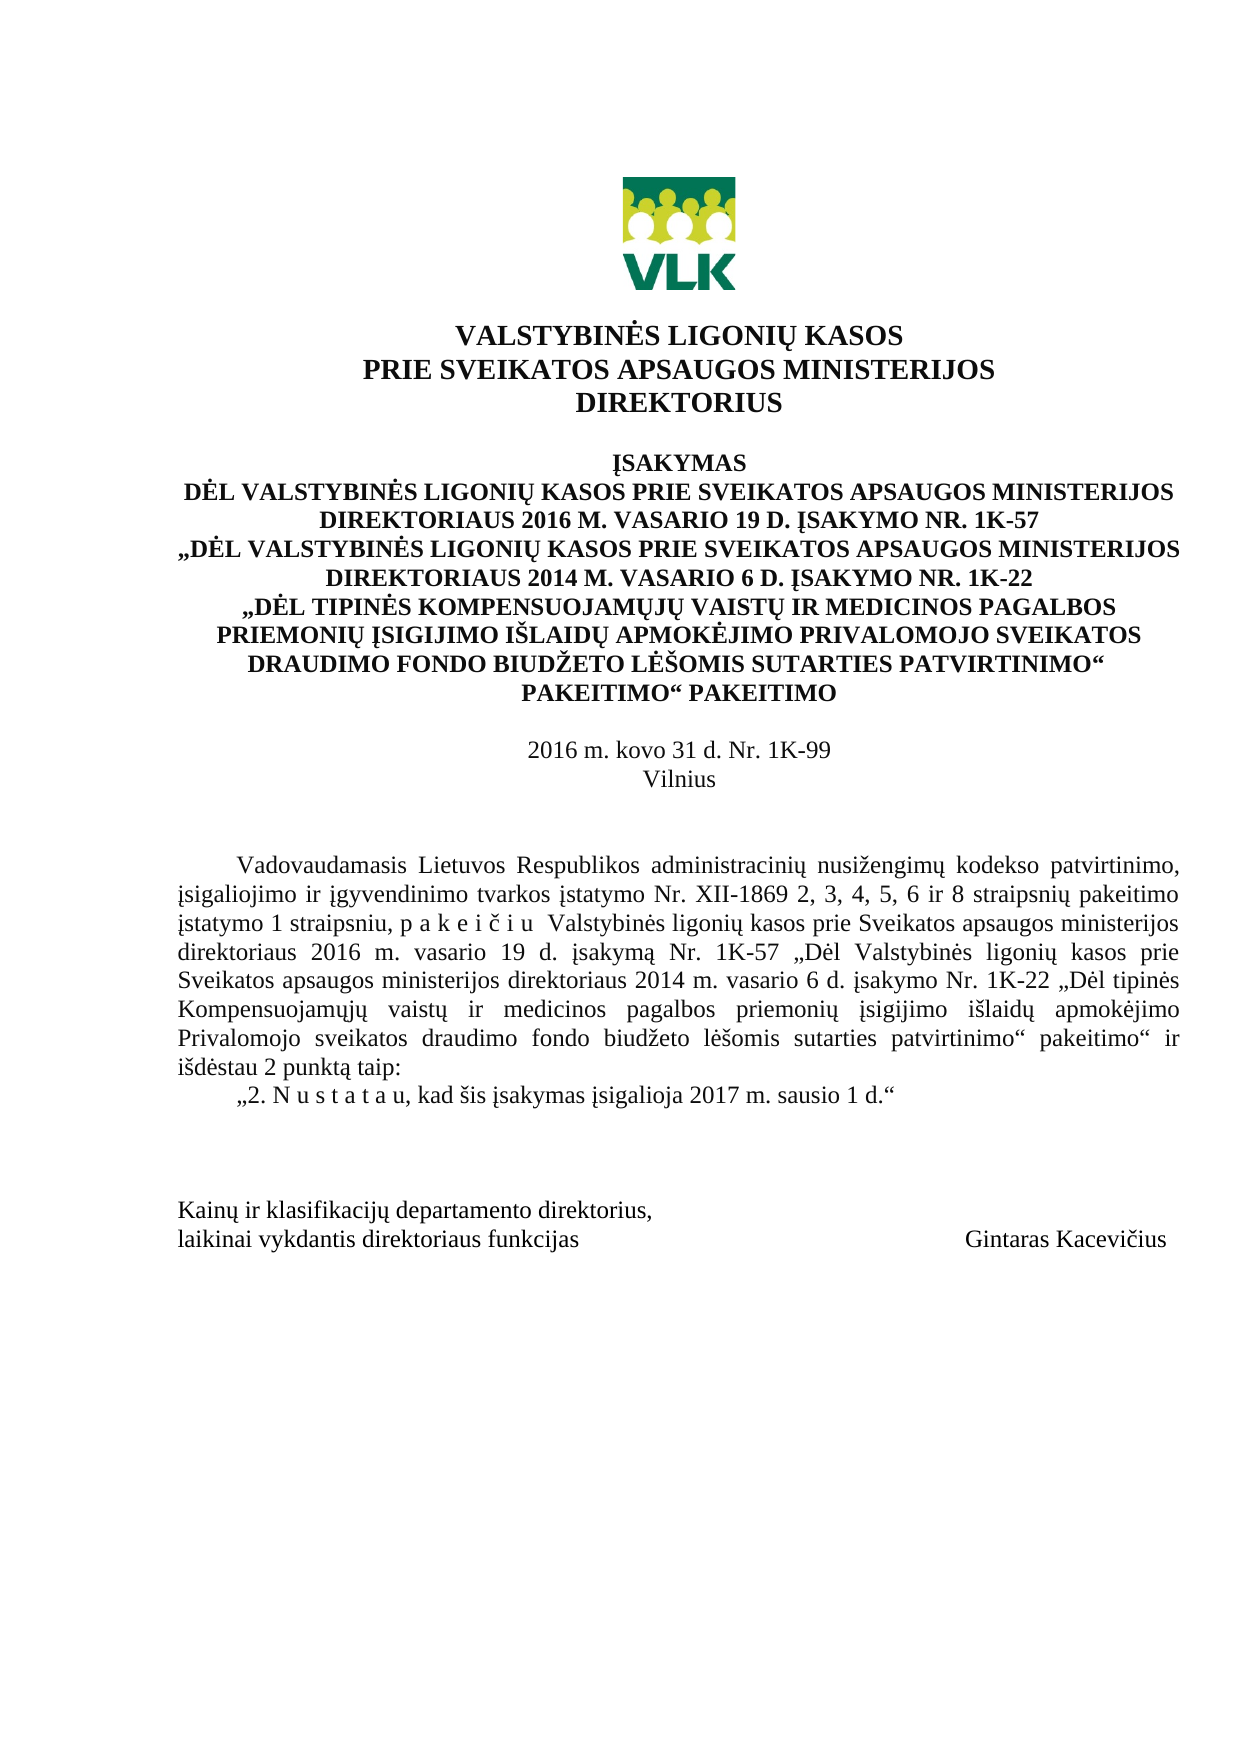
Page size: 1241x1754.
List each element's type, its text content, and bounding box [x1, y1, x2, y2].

text Vilnius [177, 764, 1181, 793]
text VALSTYBINĖS LIGONIŲ KASOS [177, 318, 1181, 352]
text „2. N u s t a t a u, kad šis įsakymas įsigalioja 2017 m. sausio 1 d.“ [177, 1080, 1181, 1109]
text ĮSAKYMAS [177, 448, 1181, 477]
text Vadovaudamasis Lietuvos Respublikos administracinių nusižengimų kodekso patvirtinimo, įsigaliojimo ir įgyvendinimo tvarkos įstatymo Nr. XII-1869 2, 3, 4, 5, 6 ir 8 straipsnių pakeitimo įstatymo 1 straipsniu, p a k e i č i u Valstybinės ligonių kasos prie Sveikatos apsaugos ministerijos direktoriaus 2016 m. vasario 19 d. įsakymą Nr. 1K-57 „Dėl Valstybinės ligonių kasos prie Sveikatos apsaugos ministerijos direktoriaus 2014 m. vasario 6 d. įsakymo Nr. 1K-22 „Dėl tipinės Kompensuojamųjų vaistų ir medicinos pagalbos priemonių įsigijimo išlaidų apmokėjimo Privalomojo sveikatos draudimo fondo biudžeto lėšomis sutarties patvirtinimo“ pakeitimo“ ir išdėstau 2 punktą taip: [177, 850, 1181, 1080]
text DĖL VALSTYBINĖS LIGONIŲ KASOS PRIE SVEIKATOS APSAUGOS MINISTERIJOS DIREKTORIAUS 2016 M. VASARIO 19 D. ĮSAKYMO NR. 1K-57 [177, 477, 1181, 534]
text „DĖL VALSTYBINĖS LIGONIŲ KASOS PRIE SVEIKATOS APSAUGOS MINISTERIJOS DIREKTORIAUS 2014 M. VASARIO 6 D. ĮSAKYMO NR. 1K-22 [177, 534, 1181, 592]
text „DĖL TIPINĖS KOMPENSUOJAMŲJŲ VAISTŲ IR MEDICINOS PAGALBOS PRIEMONIŲ ĮSIGIJIMO IŠLAIDŲ APMOKĖJIMO PRIVALOMOJO SVEIKATOS DRAUDIMO FONDO BIUDŽETO LĖŠOMIS SUTARTIES PATVIRTINIMO“ [177, 592, 1181, 678]
text PAKEITIMO“ PAKEITIMO [177, 678, 1181, 707]
text 2016 m. kovo 31 d. Nr. 1K-99 [177, 735, 1181, 764]
text laikinai vykdantis direktoriaus funkcijas Gintaras Kacevičius [177, 1224, 1181, 1253]
text PRIE SVEIKATOS APSAUGOS MINISTERIJOS [177, 352, 1181, 386]
text DIREKTORIUS [177, 386, 1181, 419]
text Kainų ir klasifikacijų departamento direktorius, [177, 1195, 1181, 1224]
